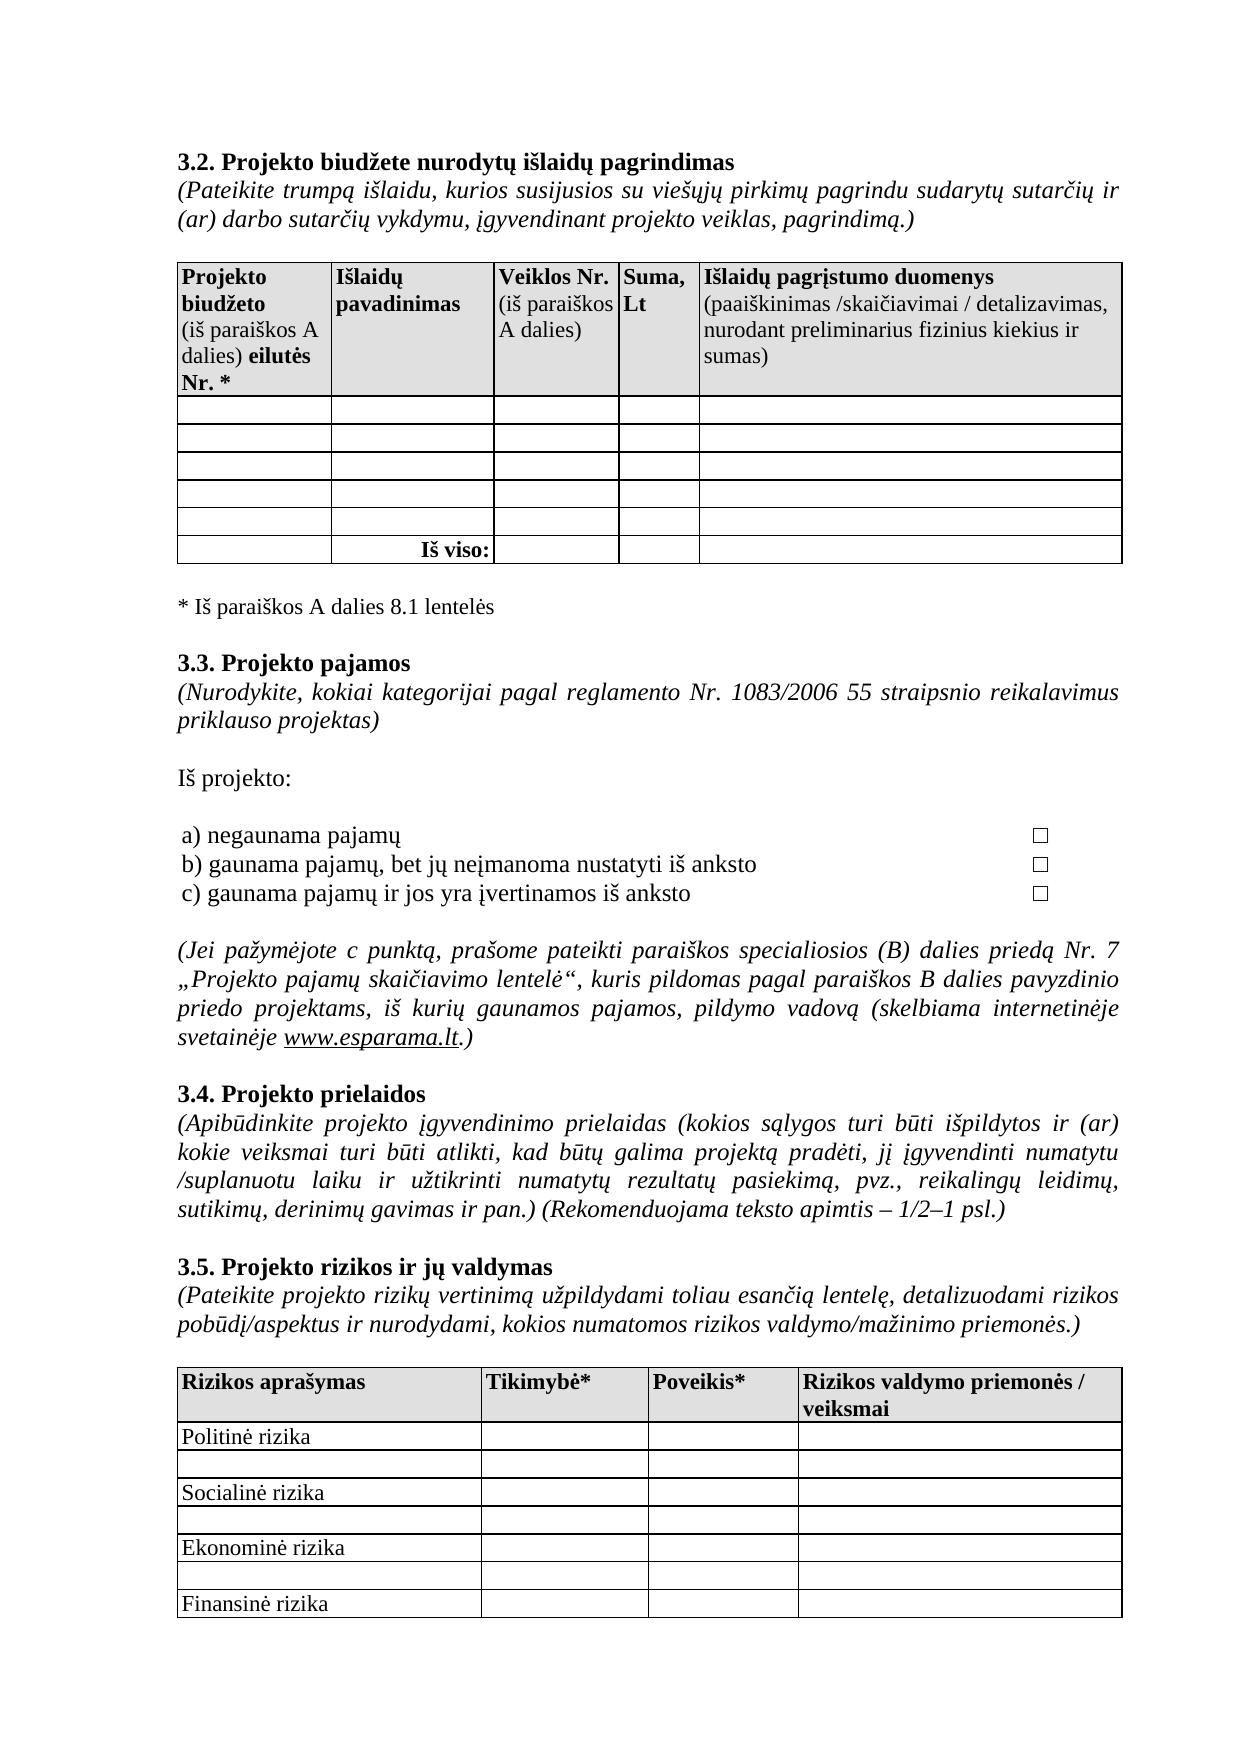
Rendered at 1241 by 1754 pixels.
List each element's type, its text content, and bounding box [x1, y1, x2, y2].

table_cell [495, 425, 618, 451]
table_cell [482, 1562, 648, 1589]
table_cell Politinė rizika [178, 1423, 481, 1449]
text Iš projekto: [177, 763, 1122, 792]
table_cell [332, 481, 493, 507]
table_cell [332, 508, 493, 535]
table_cell c) gaunama pajamų ir jos yra įvertinamos iš anksto [177, 878, 959, 907]
table_cell Ekonominė rizika [178, 1535, 481, 1561]
table_cell Iš viso: [332, 536, 493, 563]
table_cell [799, 1590, 1121, 1617]
table_header Išlaidų pagrįstumo duomenys (paaiškinimas /skaičiavimai / detalizavimas, nurodant preliminarius fizinius kiekius ir sumas) [700, 263, 1121, 395]
table_cell □[] [959, 849, 1122, 878]
table_header □[] [959, 821, 1122, 849]
table_cell [700, 536, 1121, 563]
table_cell [332, 397, 493, 423]
table_cell [482, 1451, 648, 1477]
table_header Tikimybė* [482, 1368, 648, 1421]
table_cell [178, 397, 331, 423]
table_cell [799, 1562, 1121, 1589]
table_cell [649, 1423, 798, 1449]
text 3.3. Projekto pajamos [177, 648, 1122, 677]
table_cell [799, 1479, 1121, 1505]
table_header Rizikos valdymo priemonės / veiksmai [799, 1368, 1121, 1421]
table_header Suma, Lt [620, 263, 699, 395]
table_cell [178, 425, 331, 451]
table_cell [799, 1507, 1121, 1533]
table_cell [799, 1451, 1121, 1477]
table_cell [620, 508, 699, 535]
table_cell □[] [959, 878, 1122, 907]
table_cell [649, 1535, 798, 1561]
table_cell [495, 397, 618, 423]
table_cell Socialinė rizika [178, 1479, 481, 1505]
text (Pateikite trumpą išlaidu, kurios susijusios su viešųjų pirkimų pagrindu sudarytų sutarčių ir (ar) darbo sutarčių vykdymu, įgyvendinant projekto veiklas, pagrindimą.) [177, 176, 1122, 233]
table_header Veiklos Nr. (iš paraiškos A dalies) [495, 263, 618, 395]
table_cell [649, 1507, 798, 1533]
table_cell [482, 1507, 648, 1533]
text 3.4. Projekto prielaidos [177, 1079, 1122, 1108]
table_header Rizikos aprašymas [178, 1368, 481, 1421]
text (Apibūdinkite projekto įgyvendinimo prielaidas (kokios sąlygos turi būti išpildytos ir (ar) kokie veiksmai turi būti atlikti, kad būtų galima projektą pradėti, jį įgyvendinti numatytu /suplanuotu laiku ir užtikrinti numatytų rezultatų pasiekimą, pvz., reikalingų leidimų, sutikimų, derinimų gavimas ir pan.) (Rekomenduojama teksto apimtis – 1/2–1 psl.) [177, 1108, 1122, 1223]
table_cell [178, 1562, 481, 1589]
text (Pateikite projekto rizikų vertinimą užpildydami toliau esančią lentelę, detalizuodami rizikos pobūdį/aspektus ir nurodydami, kokios numatomos rizikos valdymo/mažinimo priemonės.) [177, 1281, 1122, 1338]
table_cell [495, 453, 618, 479]
table_cell [332, 453, 493, 479]
table_header a) negaunama pajamų [177, 821, 959, 849]
table_cell [620, 453, 699, 479]
table_cell [482, 1479, 648, 1505]
text * Iš paraiškos A dalies 8.1 lentelės [177, 593, 1122, 619]
table_cell [620, 397, 699, 423]
table_cell [495, 536, 618, 563]
table_cell [482, 1535, 648, 1561]
text (Nurodykite, kokiai kategorijai pagal reglamento Nr. 1083/2006 55 straipsnio reikalavimus priklauso projektas) [177, 677, 1122, 734]
table_cell Finansinė rizika [178, 1590, 481, 1617]
table_cell [700, 481, 1121, 507]
table_cell [620, 536, 699, 563]
table_cell [178, 1507, 481, 1533]
table_header Poveikis* [649, 1368, 798, 1421]
table_cell [332, 425, 493, 451]
table_cell [700, 397, 1121, 423]
text (Jei pažymėjote c punktą, prašome pateikti paraiškos specialiosios (B) dalies priedą Nr. 7 „Projekto pajamų skaičiavimo lentelė“, kuris pildomas pagal paraiškos B dalies pavyzdinio priedo projektams, iš kurių gaunamos pajamos, pildymo vadovą (skelbiama internetinėje svetainėje www.esparama.lt.) [177, 936, 1122, 1051]
table_cell [700, 453, 1121, 479]
table_cell [649, 1451, 798, 1477]
table_cell [178, 1451, 481, 1477]
table_cell [649, 1562, 798, 1589]
table_cell [649, 1479, 798, 1505]
table_cell [495, 508, 618, 535]
table_cell [495, 481, 618, 507]
table_cell [620, 481, 699, 507]
table_cell [482, 1423, 648, 1449]
table_cell [178, 508, 331, 535]
table_cell [799, 1535, 1121, 1561]
table_cell [620, 425, 699, 451]
table_cell [482, 1590, 648, 1617]
table_cell b) gaunama pajamų, bet jų neįmanoma nustatyti iš anksto [177, 849, 959, 878]
table_cell [799, 1423, 1121, 1449]
table_header Projekto biudžeto (iš paraiškos A dalies) eilutės Nr. * [178, 263, 331, 395]
table_cell [178, 453, 331, 479]
text 3.5. Projekto rizikos ir jų valdymas [177, 1252, 1122, 1281]
text 3.2. Projekto biudžete nurodytų išlaidų pagrindimas [177, 147, 1122, 176]
table_cell [649, 1590, 798, 1617]
table_cell [700, 508, 1121, 535]
table_cell [700, 425, 1121, 451]
table_cell [178, 536, 331, 563]
table_cell [178, 481, 331, 507]
table_header Išlaidų pavadinimas [332, 263, 493, 395]
